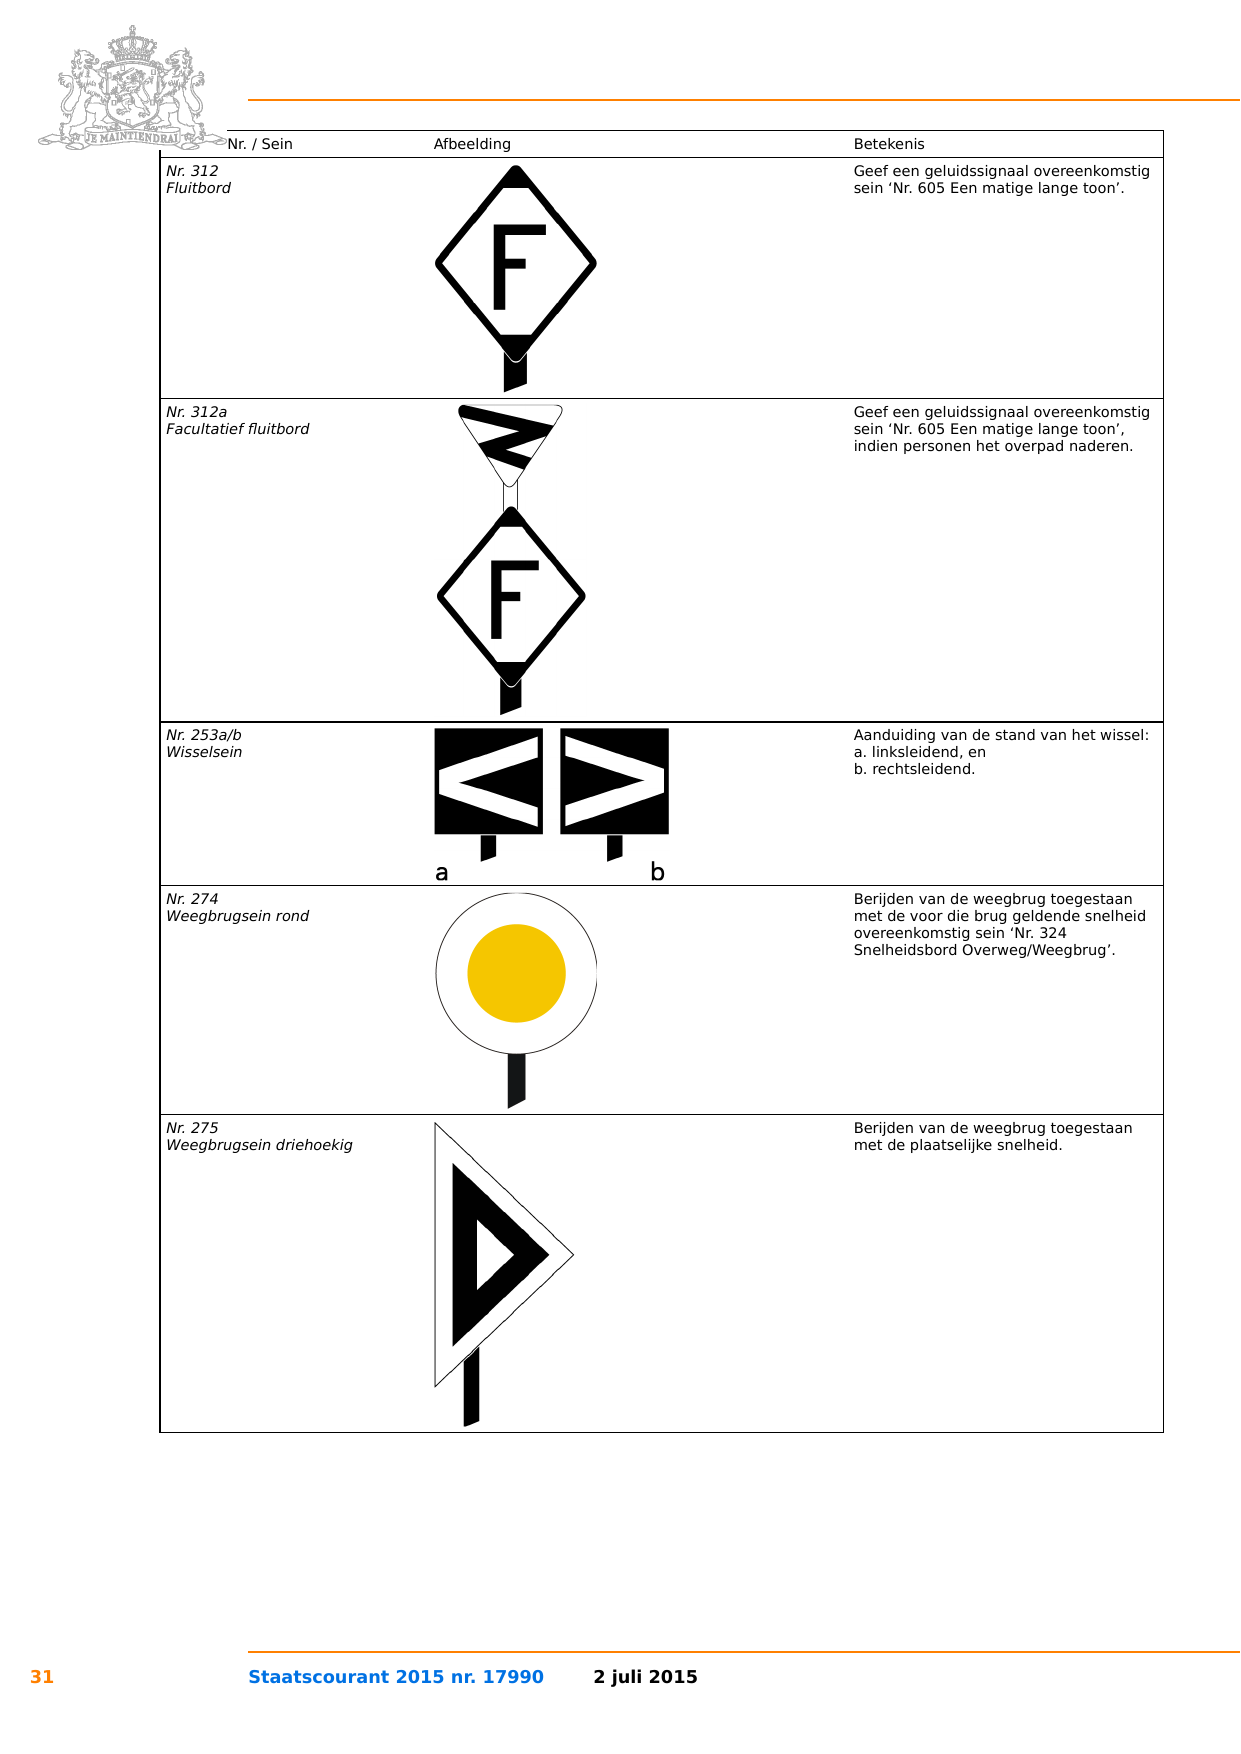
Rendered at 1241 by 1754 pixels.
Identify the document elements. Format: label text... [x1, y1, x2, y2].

table_cell [428, 158, 848, 398]
table_cell [428, 1115, 848, 1432]
picture [433, 163, 599, 394]
picture [38, 25, 227, 150]
picture [433, 1120, 576, 1428]
table_cell Geef een geluidssignaal overeenkomstig sein ‘Nr. 605 Een matige lange toon’. [848, 158, 1163, 398]
table_header Nr. / Sein [161, 131, 427, 157]
table_cell Berijden van de weegbrug toegestaan met de voor die brug geldende snelheid overeenkomstig sein ‘Nr. 324 Snelheidsbord Overweg/Weegbrug’. [848, 886, 1163, 1114]
table_cell Nr. 312 Fluitbord [161, 158, 427, 398]
table_cell Nr. 312a Facultatief fluitbord [161, 399, 427, 721]
picture [433, 403, 587, 717]
table_header Afbeelding [428, 131, 848, 157]
table_cell Nr. 274 Weegbrugsein rond [161, 886, 427, 1114]
table_cell Aanduiding van de stand van het wissel: a. linksleidend, en b. rechtsleidend. [848, 723, 1163, 885]
table_cell Nr. 253a/b Wisselsein [161, 723, 427, 885]
picture [433, 891, 599, 1110]
table_cell Berijden van de weegbrug toegestaan met de plaatselijke snelheid. [848, 1115, 1163, 1432]
table_cell [428, 886, 848, 1114]
table_cell [428, 723, 848, 885]
table_header Betekenis [848, 131, 1163, 157]
table_cell Nr. 275 Weegbrugsein driehoekig [161, 1115, 427, 1432]
picture [433, 727, 670, 881]
table_cell Geef een geluidssignaal overeenkomstig sein ‘Nr. 605 Een matige lange toon’, indien personen het overpad naderen. [848, 399, 1163, 721]
table_cell [428, 399, 848, 721]
